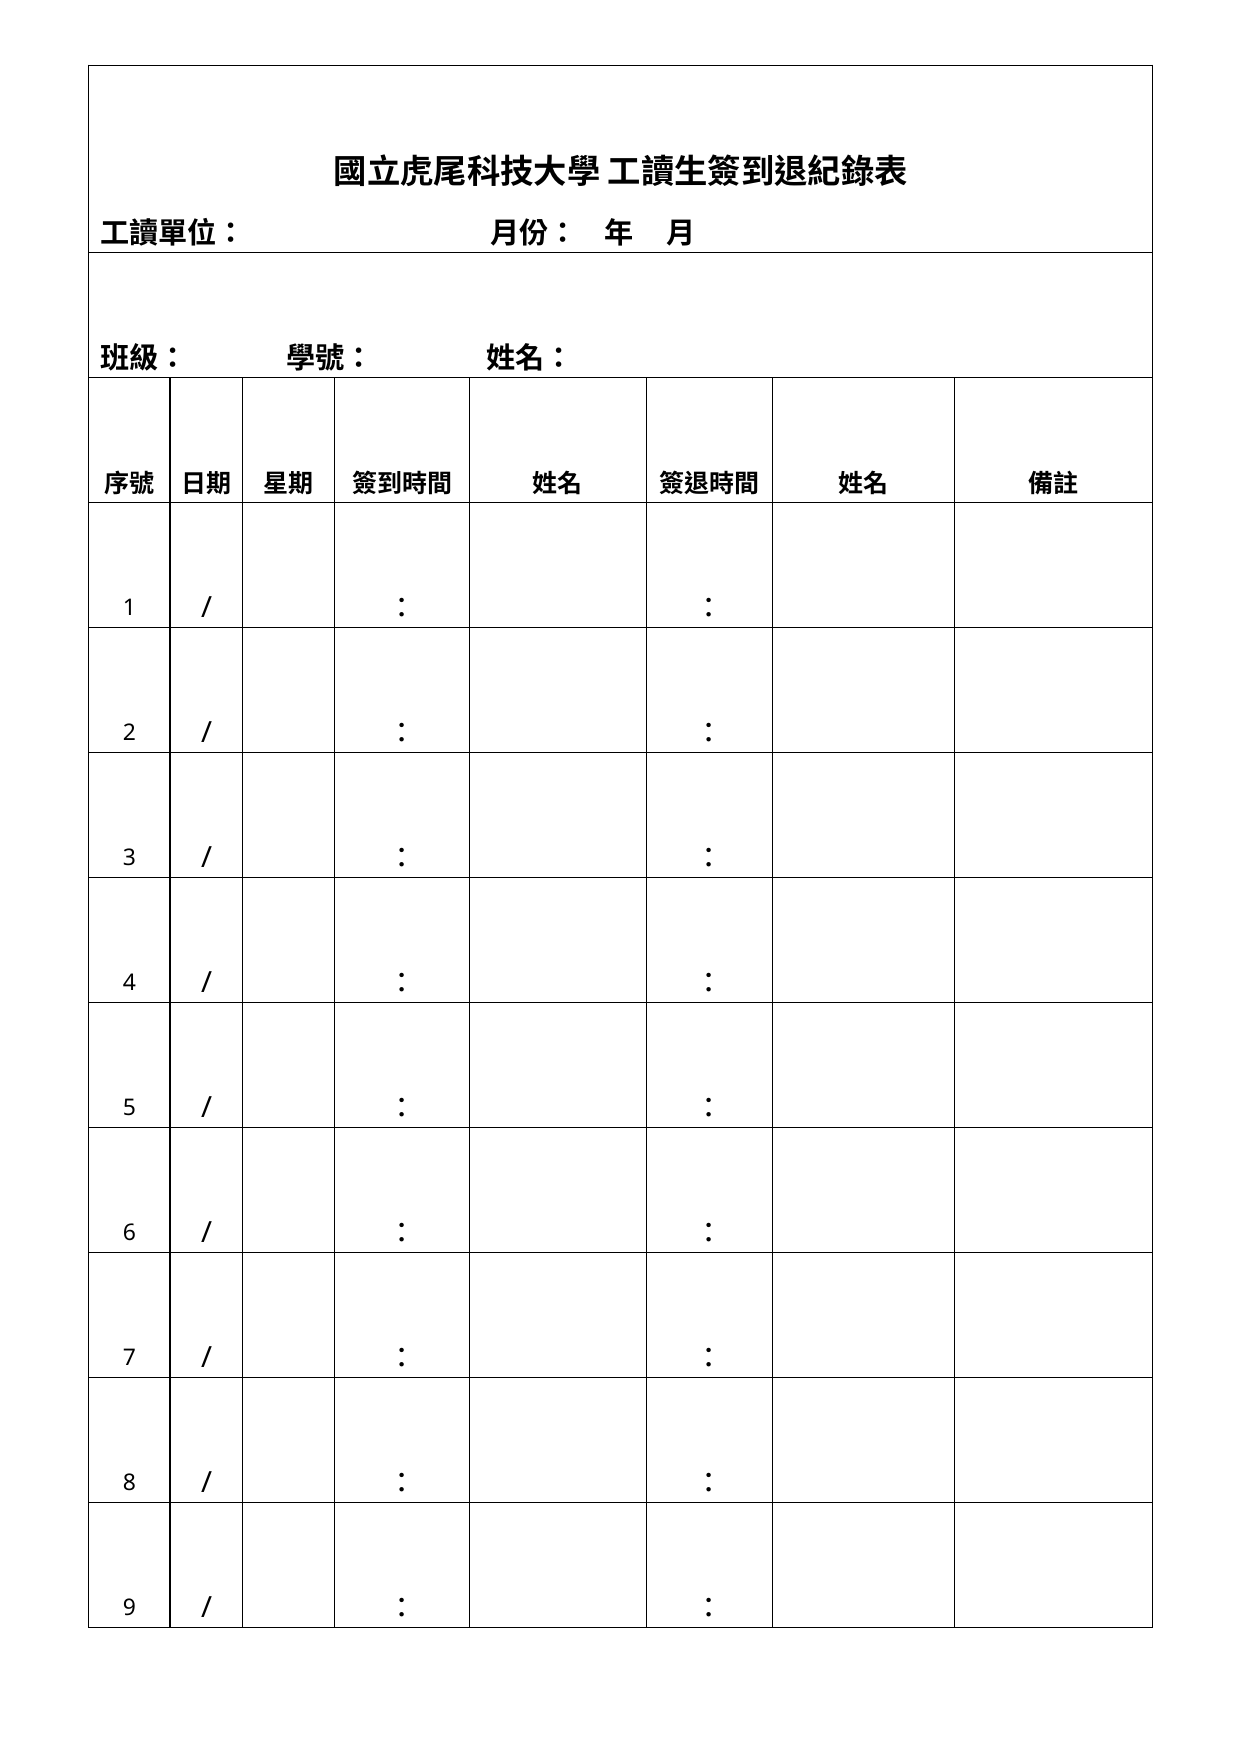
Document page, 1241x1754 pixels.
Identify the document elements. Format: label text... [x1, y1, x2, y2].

table_cell 班級： 學號： 姓名： [89, 253, 1152, 377]
table_cell [243, 628, 334, 752]
table_cell ： [335, 878, 469, 1002]
table_cell / [171, 628, 242, 752]
table_cell 星期 [243, 378, 334, 502]
table_cell [470, 503, 646, 627]
table_cell [470, 1503, 646, 1627]
table_cell 1 [89, 503, 169, 627]
table_cell [470, 628, 646, 752]
table_cell [243, 1503, 334, 1627]
table_cell / [171, 503, 242, 627]
table_cell [955, 878, 1152, 1002]
table_cell [470, 878, 646, 1002]
table_cell ： [647, 753, 772, 877]
table_cell ： [647, 1503, 772, 1627]
table_cell [955, 1128, 1152, 1252]
table_cell 姓名 [773, 378, 954, 502]
table_cell [773, 1128, 954, 1252]
table_cell [773, 1253, 954, 1377]
table_cell [243, 1253, 334, 1377]
table_cell [955, 1378, 1152, 1502]
table_cell [470, 1253, 646, 1377]
table_cell [773, 1378, 954, 1502]
table_cell [773, 753, 954, 877]
table_header 國立虎尾科技大學 工讀生簽到退紀錄表 工讀單位： 月份： 年 月 [89, 66, 1152, 252]
table_cell ： [647, 878, 772, 1002]
table_cell [243, 1378, 334, 1502]
table_cell [243, 1128, 334, 1252]
table_cell [470, 1003, 646, 1127]
table_cell ： [335, 1003, 469, 1127]
table_cell [243, 503, 334, 627]
table_cell ： [335, 1253, 469, 1377]
table_cell 序號 [89, 378, 169, 502]
table_cell [470, 1128, 646, 1252]
table_cell ： [335, 1503, 469, 1627]
table_cell / [171, 878, 242, 1002]
table_cell [955, 628, 1152, 752]
table_cell ： [647, 628, 772, 752]
table_cell [773, 628, 954, 752]
table_cell ： [647, 1003, 772, 1127]
table_cell 2 [89, 628, 169, 752]
table_cell [243, 1003, 334, 1127]
table_cell 4 [89, 878, 169, 1002]
table_cell 日期 [171, 378, 242, 502]
table_cell / [171, 1128, 242, 1252]
table_cell [470, 1378, 646, 1502]
table_cell / [171, 1003, 242, 1127]
table_cell [955, 503, 1152, 627]
table_cell [773, 1003, 954, 1127]
table_cell ： [647, 1128, 772, 1252]
table_cell [243, 753, 334, 877]
table_cell / [171, 753, 242, 877]
table_cell / [171, 1503, 242, 1627]
table_cell 3 [89, 753, 169, 877]
table_cell 姓名 [470, 378, 646, 502]
table_cell [773, 1503, 954, 1627]
table_cell / [171, 1378, 242, 1502]
table_cell 7 [89, 1253, 169, 1377]
table_cell 簽到時間 [335, 378, 469, 502]
table_cell ： [335, 1378, 469, 1502]
table_cell 8 [89, 1378, 169, 1502]
table_cell ： [335, 753, 469, 877]
table_cell ： [647, 503, 772, 627]
table_cell [955, 1253, 1152, 1377]
table_cell 9 [89, 1503, 169, 1627]
table_cell 簽退時間 [647, 378, 772, 502]
table_cell [955, 1003, 1152, 1127]
table_cell [773, 503, 954, 627]
table_cell 5 [89, 1003, 169, 1127]
table_cell [243, 878, 334, 1002]
table_cell / [171, 1253, 242, 1377]
table_cell [773, 878, 954, 1002]
table_cell ： [335, 628, 469, 752]
table_cell ： [647, 1378, 772, 1502]
table_cell ： [335, 503, 469, 627]
table_cell ： [335, 1128, 469, 1252]
table_cell [470, 753, 646, 877]
table_cell ： [647, 1253, 772, 1377]
table_cell 備註 [955, 378, 1152, 502]
table_cell [955, 753, 1152, 877]
table_cell 6 [89, 1128, 169, 1252]
table_cell [955, 1503, 1152, 1627]
